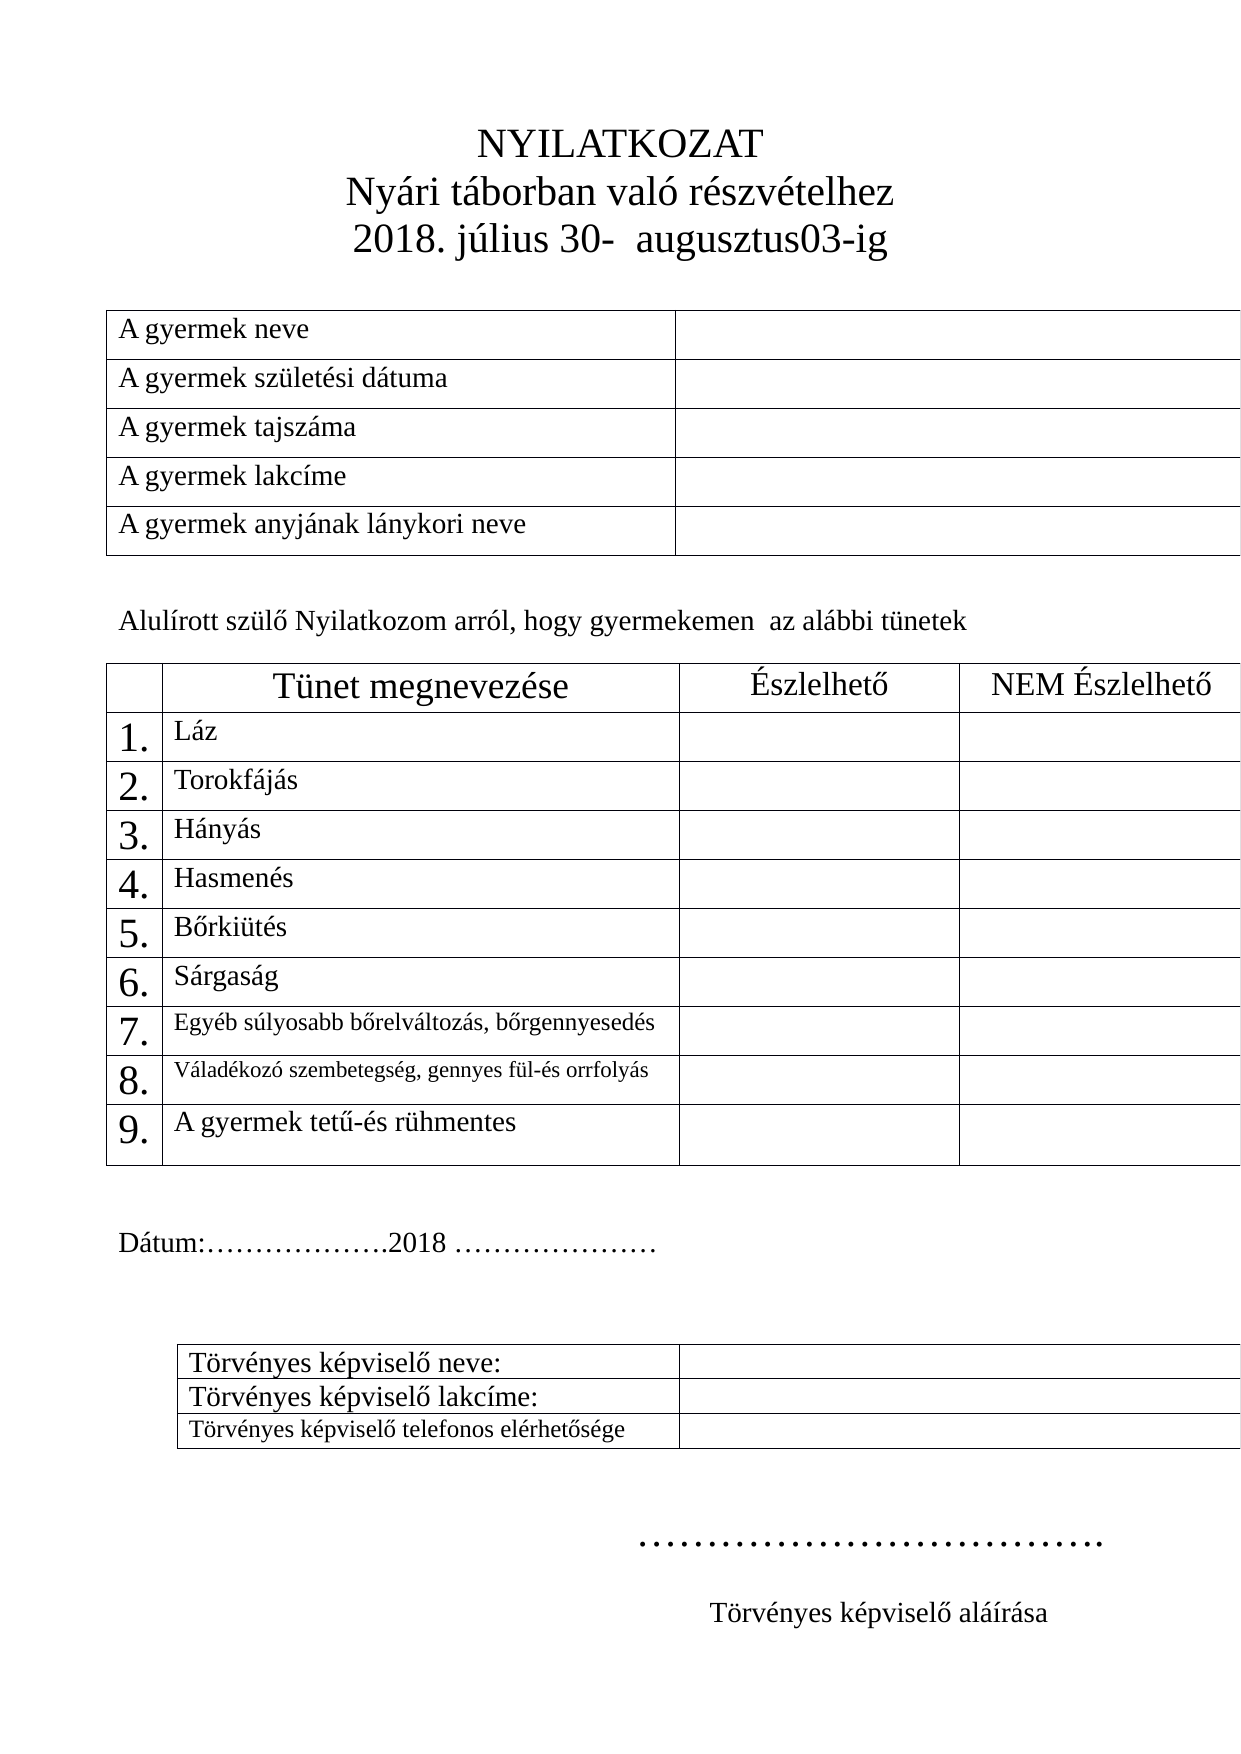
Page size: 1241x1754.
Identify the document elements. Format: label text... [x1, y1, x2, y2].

table_header Törvényes képviselő neve: [178, 1345, 679, 1378]
table_cell [680, 1414, 1240, 1447]
table_cell 1. [107, 713, 162, 761]
table_cell [680, 1105, 959, 1164]
table_header [107, 664, 162, 712]
table_header A gyermek neve [107, 311, 675, 359]
text Dátum:……………….2018 ………………… [118, 1225, 1122, 1258]
table_cell Torokfájás [163, 762, 679, 810]
table_cell [960, 713, 1240, 761]
table_cell [960, 958, 1240, 1006]
table_header Tünet megnevezése [163, 664, 679, 712]
table_cell [960, 811, 1240, 859]
table_cell Sárgaság [163, 958, 679, 1006]
table_cell 6. [107, 958, 162, 1006]
table_cell A gyermek lakcíme [107, 458, 675, 506]
table_cell 9. [107, 1105, 162, 1164]
table_cell [680, 1007, 959, 1054]
table_cell [676, 409, 1240, 457]
table_cell [680, 958, 959, 1006]
table_cell A gyermek születési dátuma [107, 360, 675, 408]
table_header NEM Észlelhető [960, 664, 1240, 712]
table_cell [960, 909, 1240, 957]
table_header [680, 1345, 1240, 1378]
text 2018. július 30- augusztus03-ig [118, 214, 1122, 262]
table_cell Váladékozó szembetegség, gennyes fül-és orrfolyás [163, 1056, 679, 1103]
table_header Észlelhető [680, 664, 959, 712]
table_cell Láz [163, 713, 679, 761]
table_header [676, 311, 1240, 359]
table_cell [676, 360, 1240, 408]
table_cell Hányás [163, 811, 679, 859]
table_cell [960, 1056, 1240, 1103]
table_cell 7. [107, 1007, 162, 1054]
table_cell Bőrkiütés [163, 909, 679, 957]
table_cell [680, 811, 959, 859]
list Törvényes képviselő aláírása [193, 1584, 1122, 1632]
table_cell [676, 458, 1240, 506]
text Alulírott szülő Nyilatkozom arról, hogy gyermekemen az alábbi tünetek [118, 603, 1122, 637]
table_cell [676, 507, 1240, 554]
table_cell [960, 762, 1240, 810]
table_cell Törvényes képviselő telefonos elérhetősége [178, 1414, 679, 1447]
table_cell Hasmenés [163, 860, 679, 908]
table_cell 5. [107, 909, 162, 957]
table_cell [680, 713, 959, 761]
table_cell [680, 909, 959, 957]
table_cell [960, 860, 1240, 908]
table_cell A gyermek tajszáma [107, 409, 675, 457]
text Nyári táborban való részvételhez [118, 166, 1122, 214]
table_cell Törvényes képviselő lakcíme: [178, 1379, 679, 1413]
table_cell A gyermek anyjának lánykori neve [107, 507, 675, 554]
table_cell [680, 1379, 1240, 1413]
table_cell 8. [107, 1056, 162, 1103]
table_cell [680, 762, 959, 810]
table_cell Egyéb súlyosabb bőrelváltozás, bőrgennyesedés [163, 1007, 679, 1054]
table_cell 4. [107, 860, 162, 908]
table_cell [960, 1007, 1240, 1054]
text NYILATKOZAT [118, 118, 1122, 166]
table_cell A gyermek tetű-és rühmentes [163, 1105, 679, 1164]
list ……………………………. [193, 1508, 1122, 1556]
table_cell 2. [107, 762, 162, 810]
table_cell [960, 1105, 1240, 1164]
table_cell [680, 1056, 959, 1103]
table_cell [680, 860, 959, 908]
table_cell 3. [107, 811, 162, 859]
